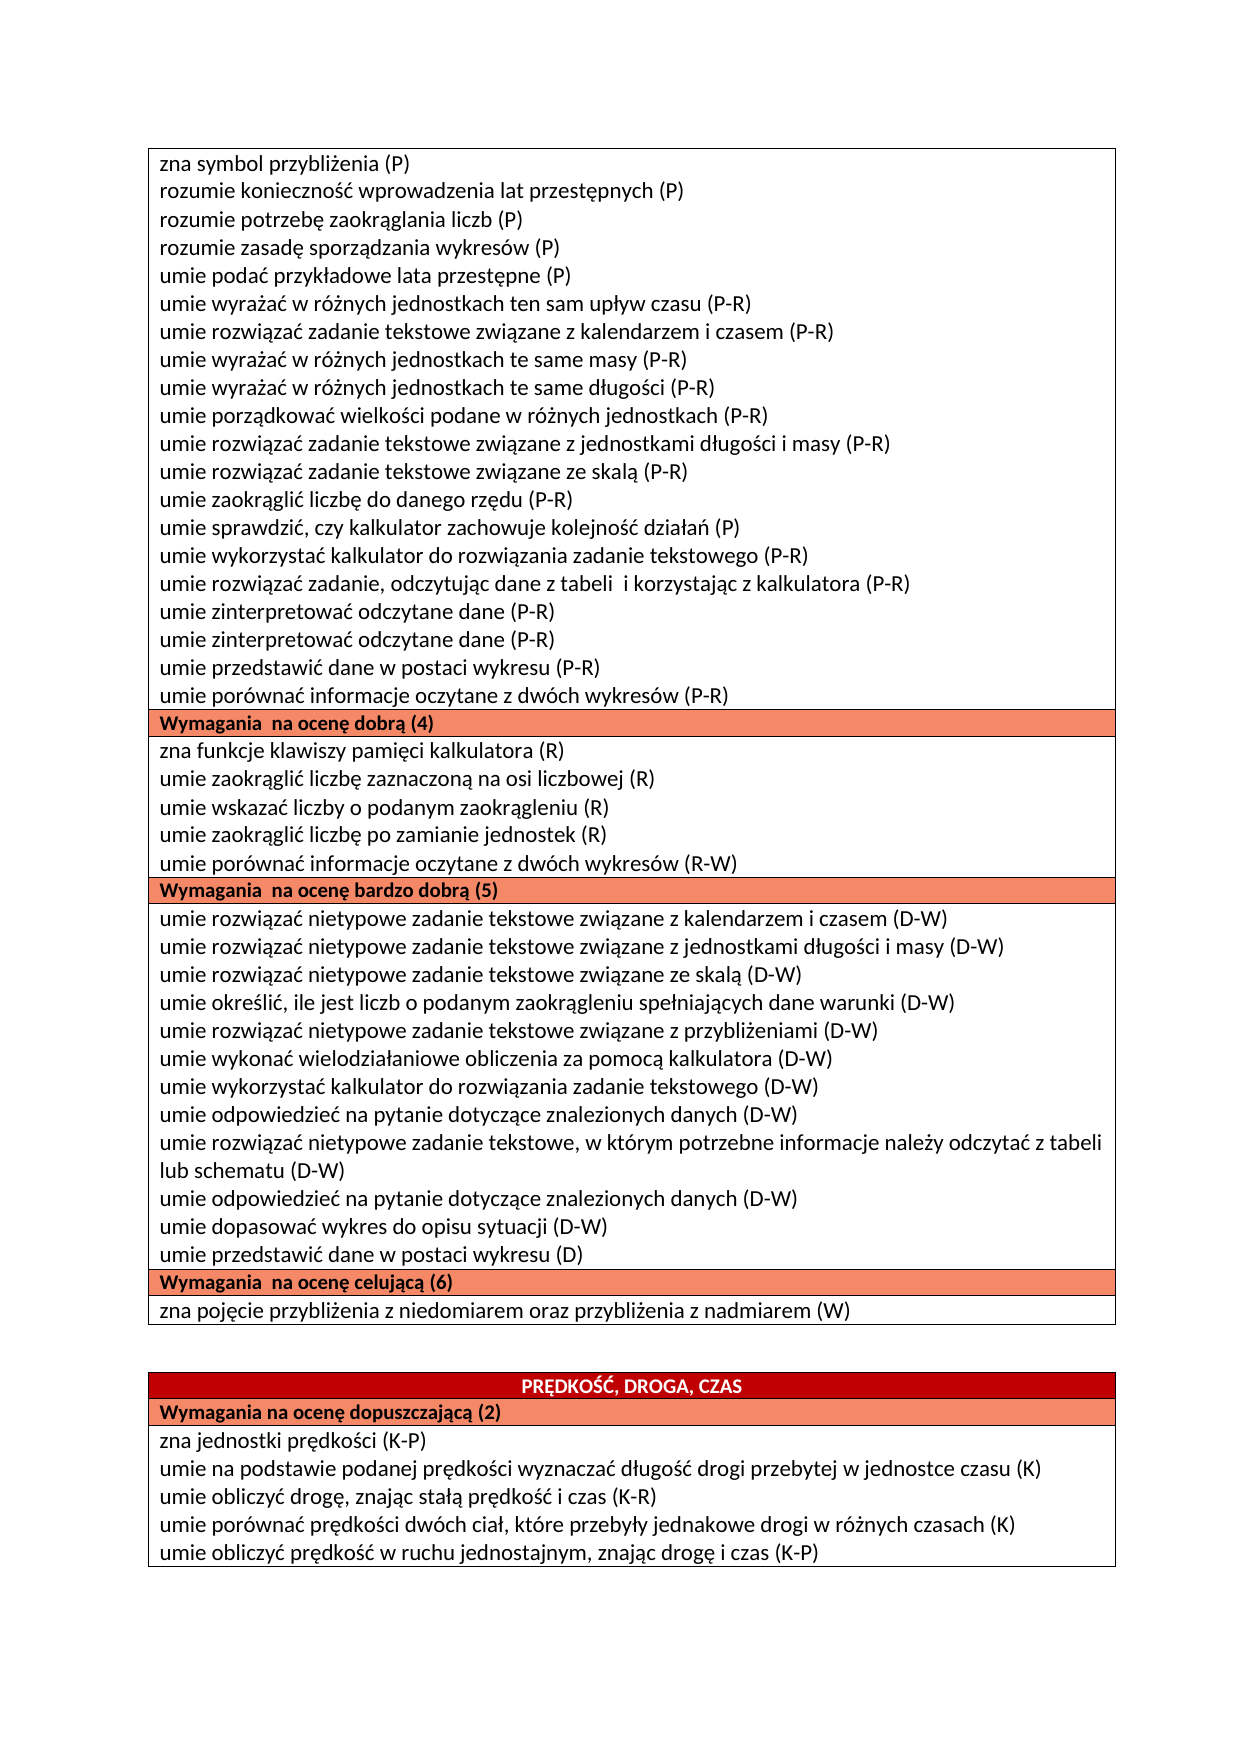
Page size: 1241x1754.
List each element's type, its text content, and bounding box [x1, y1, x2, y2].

table_cell zna jednostki prędkości (K-P) umie na podstawie podanej prędkości wyznaczać długość drogi przebytej w jednostce czasu (K) umie obliczyć drogę, znając stałą prędkość i czas (K-R) umie porównać prędkości dwóch ciał, które przebyły jednakowe drogi w różnych czasach (K) umie obliczyć prędkość w ruchu jednostajnym, znając drogę i czas (K-P) [149, 1426, 1115, 1566]
table_cell zna funkcje klawiszy pamięci kalkulatora (R) umie zaokrąglić liczbę zaznaczoną na osi liczbowej (R) umie wskazać liczby o podanym zaokrągleniu (R) umie zaokrąglić liczbę po zamianie jednostek (R) umie porównać informacje oczytane z dwóch wykresów (R-W) [149, 737, 1115, 877]
table_cell Wymagania na ocenę dopuszczającą (2) [149, 1399, 1115, 1425]
table_header PRĘDKOŚĆ, DROGA, CZAS [149, 1373, 1115, 1398]
table_cell umie rozwiązać nietypowe zadanie tekstowe związane z kalendarzem i czasem (D-W) umie rozwiązać nietypowe zadanie tekstowe związane z jednostkami długości i masy (D-W) umie rozwiązać nietypowe zadanie tekstowe związane ze skalą (D-W) umie określić, ile jest liczb o podanym zaokrągleniu spełniających dane warunki (D-W) umie rozwiązać nietypowe zadanie tekstowe związane z przybliżeniami (D-W) umie wykonać wielodziałaniowe obliczenia za pomocą kalkulatora (D-W) umie wykorzystać kalkulator do rozwiązania zadanie tekstowego (D-W) umie odpowiedzieć na pytanie dotyczące znalezionych danych (D-W) umie rozwiązać nietypowe zadanie tekstowe, w którym potrzebne informacje należy odczytać z tabeli lub schematu (D-W) umie odpowiedzieć na pytanie dotyczące znalezionych danych (D-W) umie dopasować wykres do opisu sytuacji (D-W) umie przedstawić dane w postaci wykresu (D) [149, 904, 1115, 1268]
table_cell Wymagania na ocenę dobrą (4) [149, 710, 1115, 736]
table_cell Wymagania na ocenę bardzo dobrą (5) [149, 878, 1115, 903]
table_cell zna pojęcie przybliżenia z niedomiarem oraz przybliżenia z nadmiarem (W) [149, 1296, 1115, 1324]
table_cell Wymagania na ocenę celującą (6) [149, 1270, 1115, 1295]
table_cell zna symbol przybliżenia (P) rozumie konieczność wprowadzenia lat przestępnych (P) rozumie potrzebę zaokrąglania liczb (P) rozumie zasadę sporządzania wykresów (P) umie podać przykładowe lata przestępne (P) umie wyrażać w różnych jednostkach ten sam upływ czasu (P-R) umie rozwiązać zadanie tekstowe związane z kalendarzem i czasem (P-R) umie wyrażać w różnych jednostkach te same masy (P-R) umie wyrażać w różnych jednostkach te same długości (P-R) umie porządkować wielkości podane w różnych jednostkach (P-R) umie rozwiązać zadanie tekstowe związane z jednostkami długości i masy (P-R) umie rozwiązać zadanie tekstowe związane ze skalą (P-R) umie zaokrąglić liczbę do danego rzędu (P-R) umie sprawdzić, czy kalkulator zachowuje kolejność działań (P) umie wykorzystać kalkulator do rozwiązania zadanie tekstowego (P-R) umie rozwiązać zadanie, odczytując dane z tabeli i korzystając z kalkulatora (P-R) umie zinterpretować odczytane dane (P-R) umie zinterpretować odczytane dane (P-R) umie przedstawić dane w postaci wykresu (P-R) umie porównać informacje oczytane z dwóch wykresów (P-R) [149, 149, 1115, 709]
